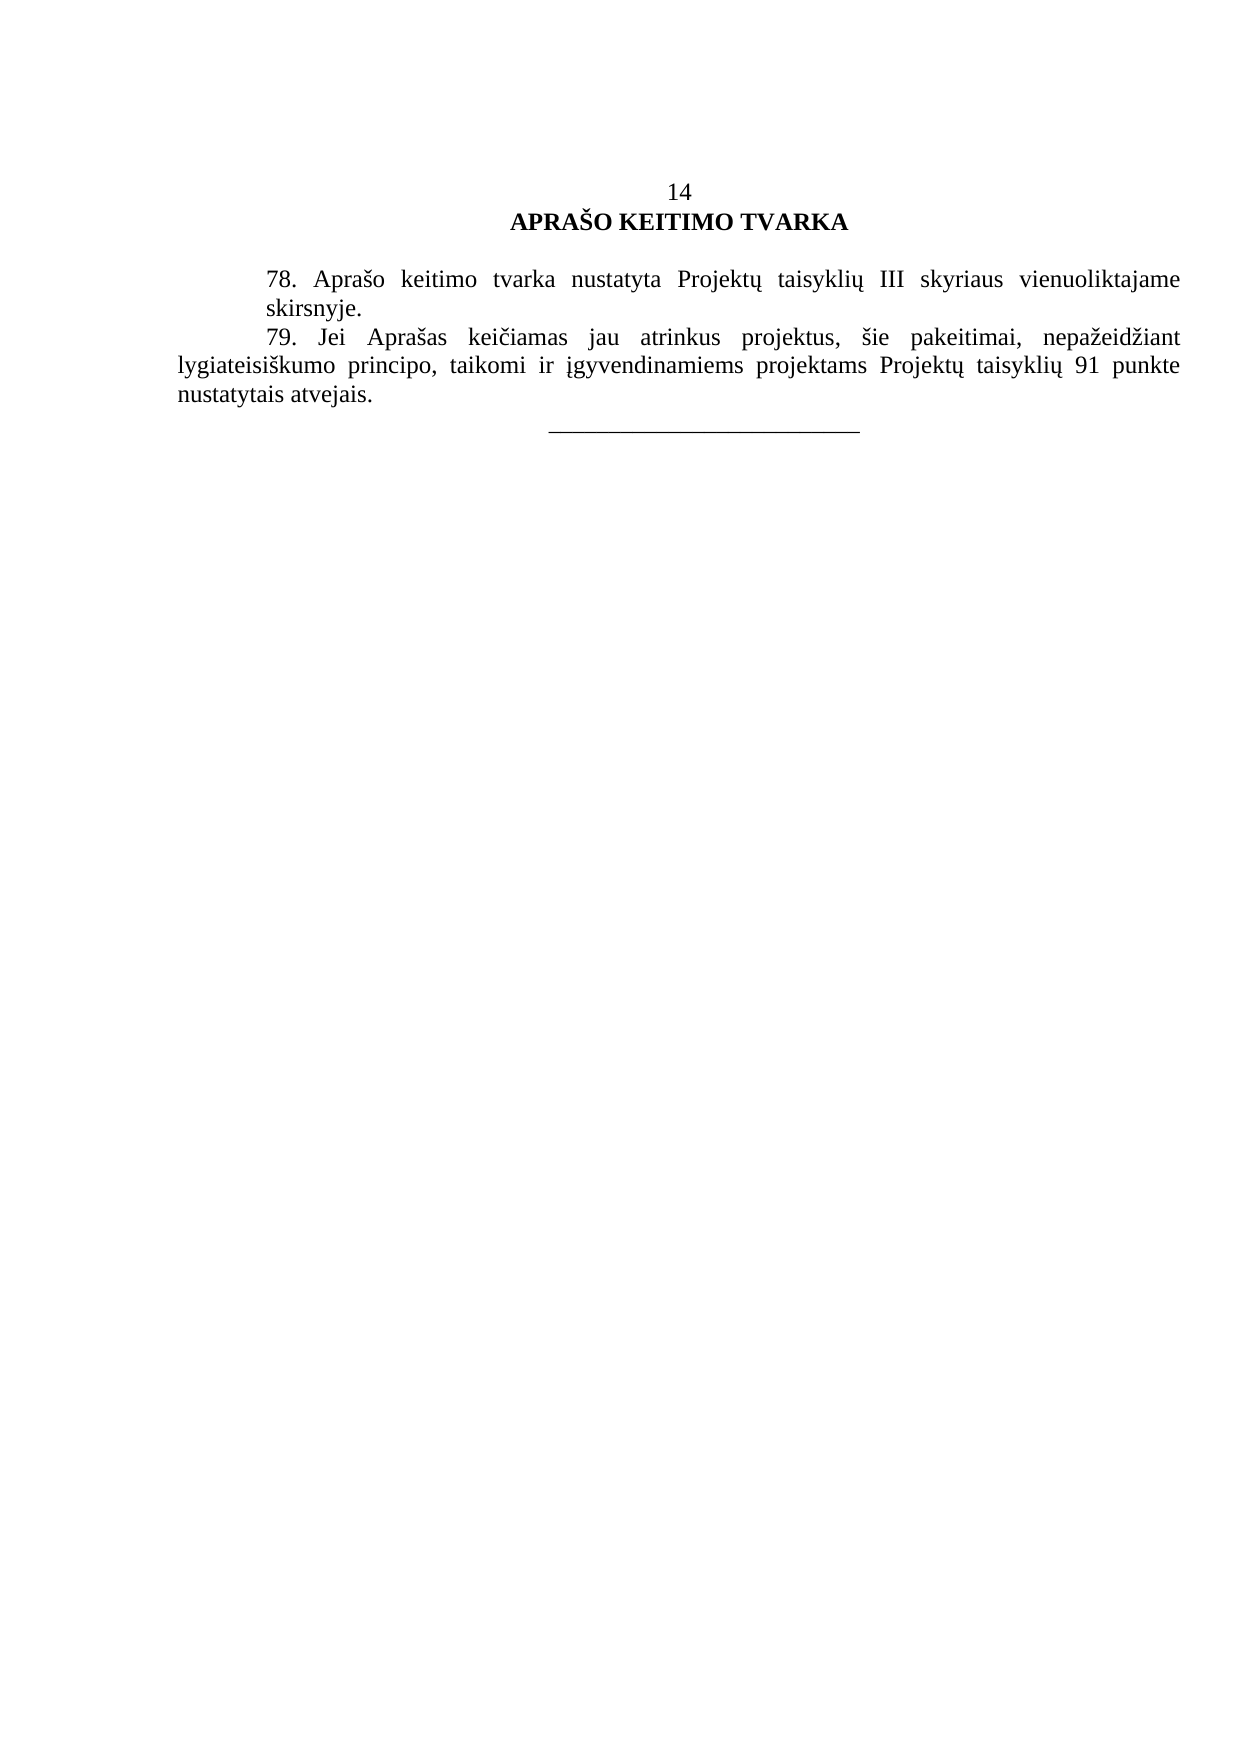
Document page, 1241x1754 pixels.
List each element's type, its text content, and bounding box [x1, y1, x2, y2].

text APRAŠO KEITIMO TVARKA [177, 207, 1181, 235]
text 78. Aprašo keitimo tvarka nustatyta Projektų taisyklių III skyriaus vienuoliktajame skirsnyje. [266, 264, 1181, 322]
text 79. Jei Aprašas keičiamas jau atrinkus projektus, šie pakeitimai, nepažeidžiant lygiateisiškumo principo, taikomi ir įgyvendinamiems projektams Projektų taisyklių 91 punkte nustatytais atvejais. [177, 322, 1181, 408]
text __________________________ [227, 408, 1181, 436]
